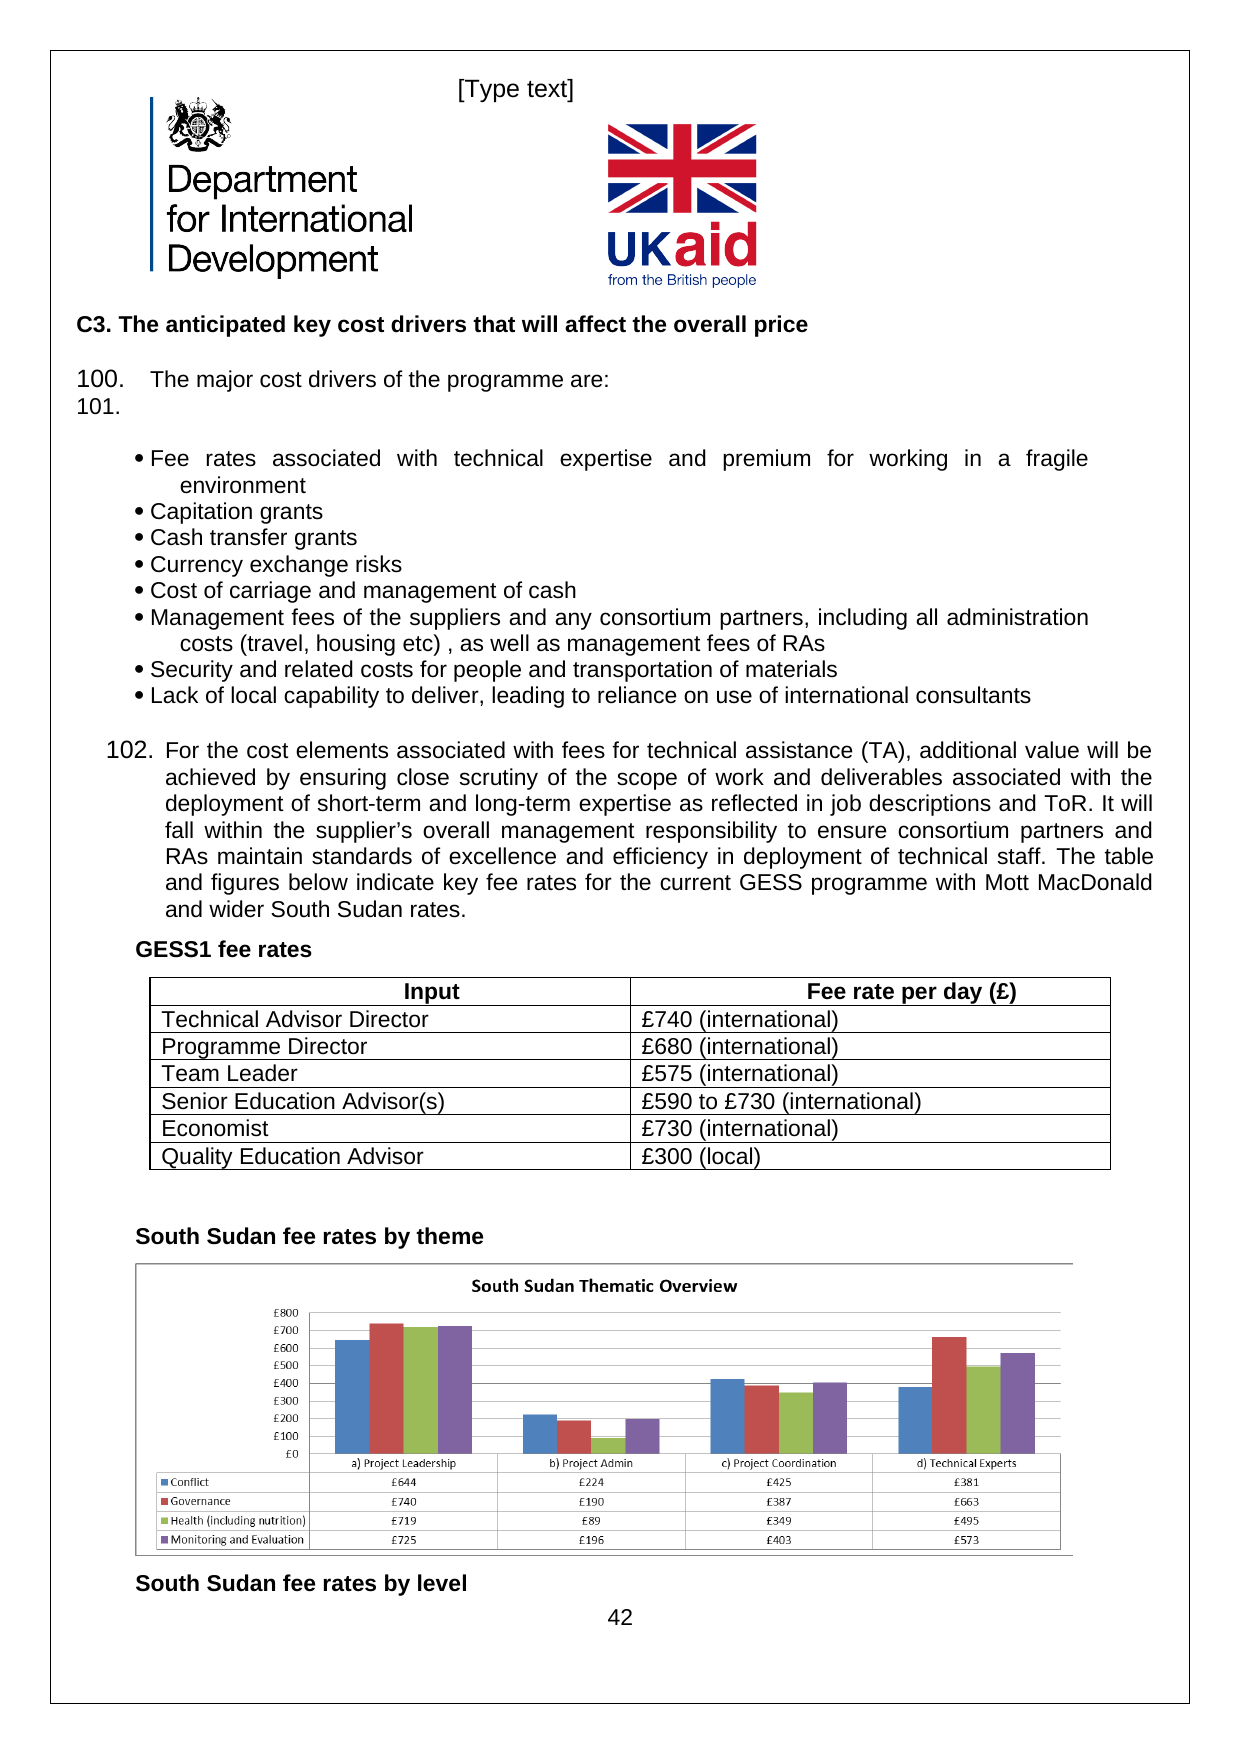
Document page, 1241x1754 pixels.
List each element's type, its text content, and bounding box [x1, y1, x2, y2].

list Lack of local capability to deliver, leading to reliance on use of international consultants [135, 682, 1090, 709]
list Currency exchange risks [135, 551, 1090, 577]
table_cell Team Leader [151, 1060, 630, 1087]
table_cell £590 to £730 (international) [631, 1088, 1110, 1114]
list Management fees of the suppliers and any consortium partners, including all administration costs (travel, housing etc) , as well as management fees of RAs [135, 603, 1090, 656]
table_cell £730 (international) [631, 1115, 1110, 1142]
table_cell Technical Advisor Director [151, 1006, 630, 1032]
table_cell £300 (local) [631, 1143, 1110, 1169]
table_cell Economist [151, 1115, 630, 1142]
table_header Fee rate per day (£) [631, 978, 1110, 1004]
list For the cost elements associated with fees for technical assistance (TA), additional value will be achieved by ensuring close scrutiny of the scope of work and deliverables associated with the deployment of short-term and long-term expertise as reflected in job descriptions and ToR. It will fall within the supplier’s overall management responsibility to ensure consortium partners and RAs maintain standards of excellence and efficiency in deployment of technical staff. The table and figures below indicate key fee rates for the current GESS programme with Mott MacDonald and wider South Sudan rates. [106, 735, 1154, 922]
list The major cost drivers of the programme are: [76, 364, 1154, 393]
table_cell Senior Education Advisor(s) [151, 1088, 630, 1114]
table_cell £575 (international) [631, 1060, 1110, 1087]
table_header Input [151, 978, 630, 1004]
table_cell £740 (international) [631, 1006, 1110, 1032]
list Fee rates associated with technical expertise and premium for working in a fragile environment [135, 445, 1090, 498]
text GESS1 fee rates [135, 936, 1173, 963]
text C3. The anticipated key cost drivers that will affect the overall price [76, 311, 1090, 337]
table_cell £680 (international) [631, 1033, 1110, 1059]
text South Sudan fee rates by theme [135, 1223, 1173, 1249]
text South Sudan fee rates by level [135, 1570, 1173, 1596]
list Cost of carriage and management of cash [135, 577, 1090, 603]
list Cash transfer grants [135, 524, 1090, 551]
table_cell Quality Education Advisor [151, 1143, 630, 1169]
table_cell Programme Director [151, 1033, 630, 1059]
list Security and related costs for people and transportation of materials [135, 656, 1090, 682]
list Capitation grants [135, 498, 1090, 524]
